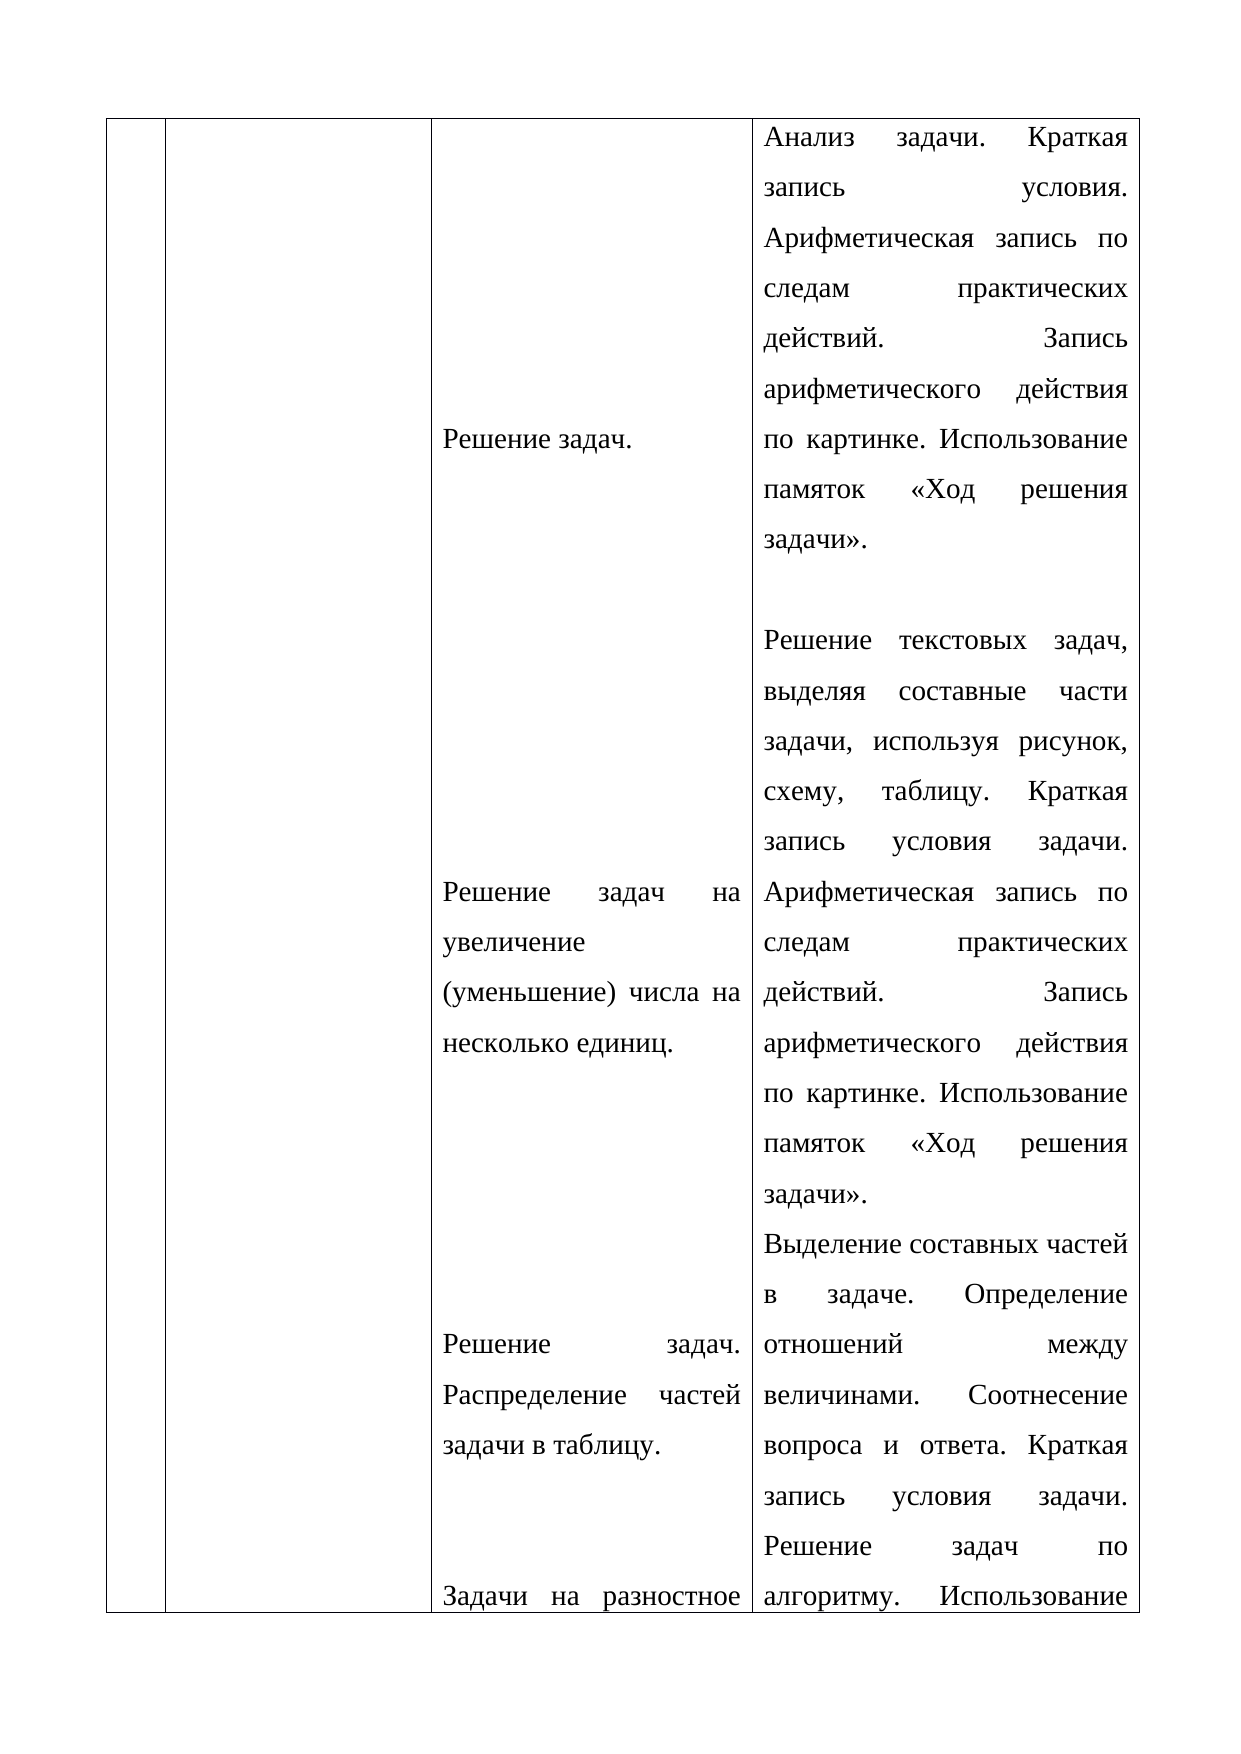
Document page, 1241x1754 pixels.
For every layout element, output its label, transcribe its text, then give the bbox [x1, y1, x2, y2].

table_cell Анализ задачи. Краткая запись условия. Арифметическая запись по следам практических действий. Запись арифметического действия по картинке. Использование памяток «Ход решения задачи». Решение текстовых задач, выделяя составные части задачи, используя рисунок, схему, таблицу. Краткая запись условия задачи. Арифметическая запись по следам практических действий. Запись арифметического действия по картинке. Использование памяток «Ход решения задачи». Выделение составных частей в задаче. Определение отношений между величинами. Соотнесение вопроса и ответа. Краткая запись условия задачи. Решение задач по алгоритму. Использование [753, 119, 1139, 1612]
table_cell Решение задач. Решение задач на увеличение (уменьшение) числа на несколько единиц. Решение задач. Распределение частей задачи в таблицу. Задачи на разностное [432, 119, 752, 1612]
table_cell [107, 119, 165, 1612]
table_cell [166, 119, 431, 1612]
